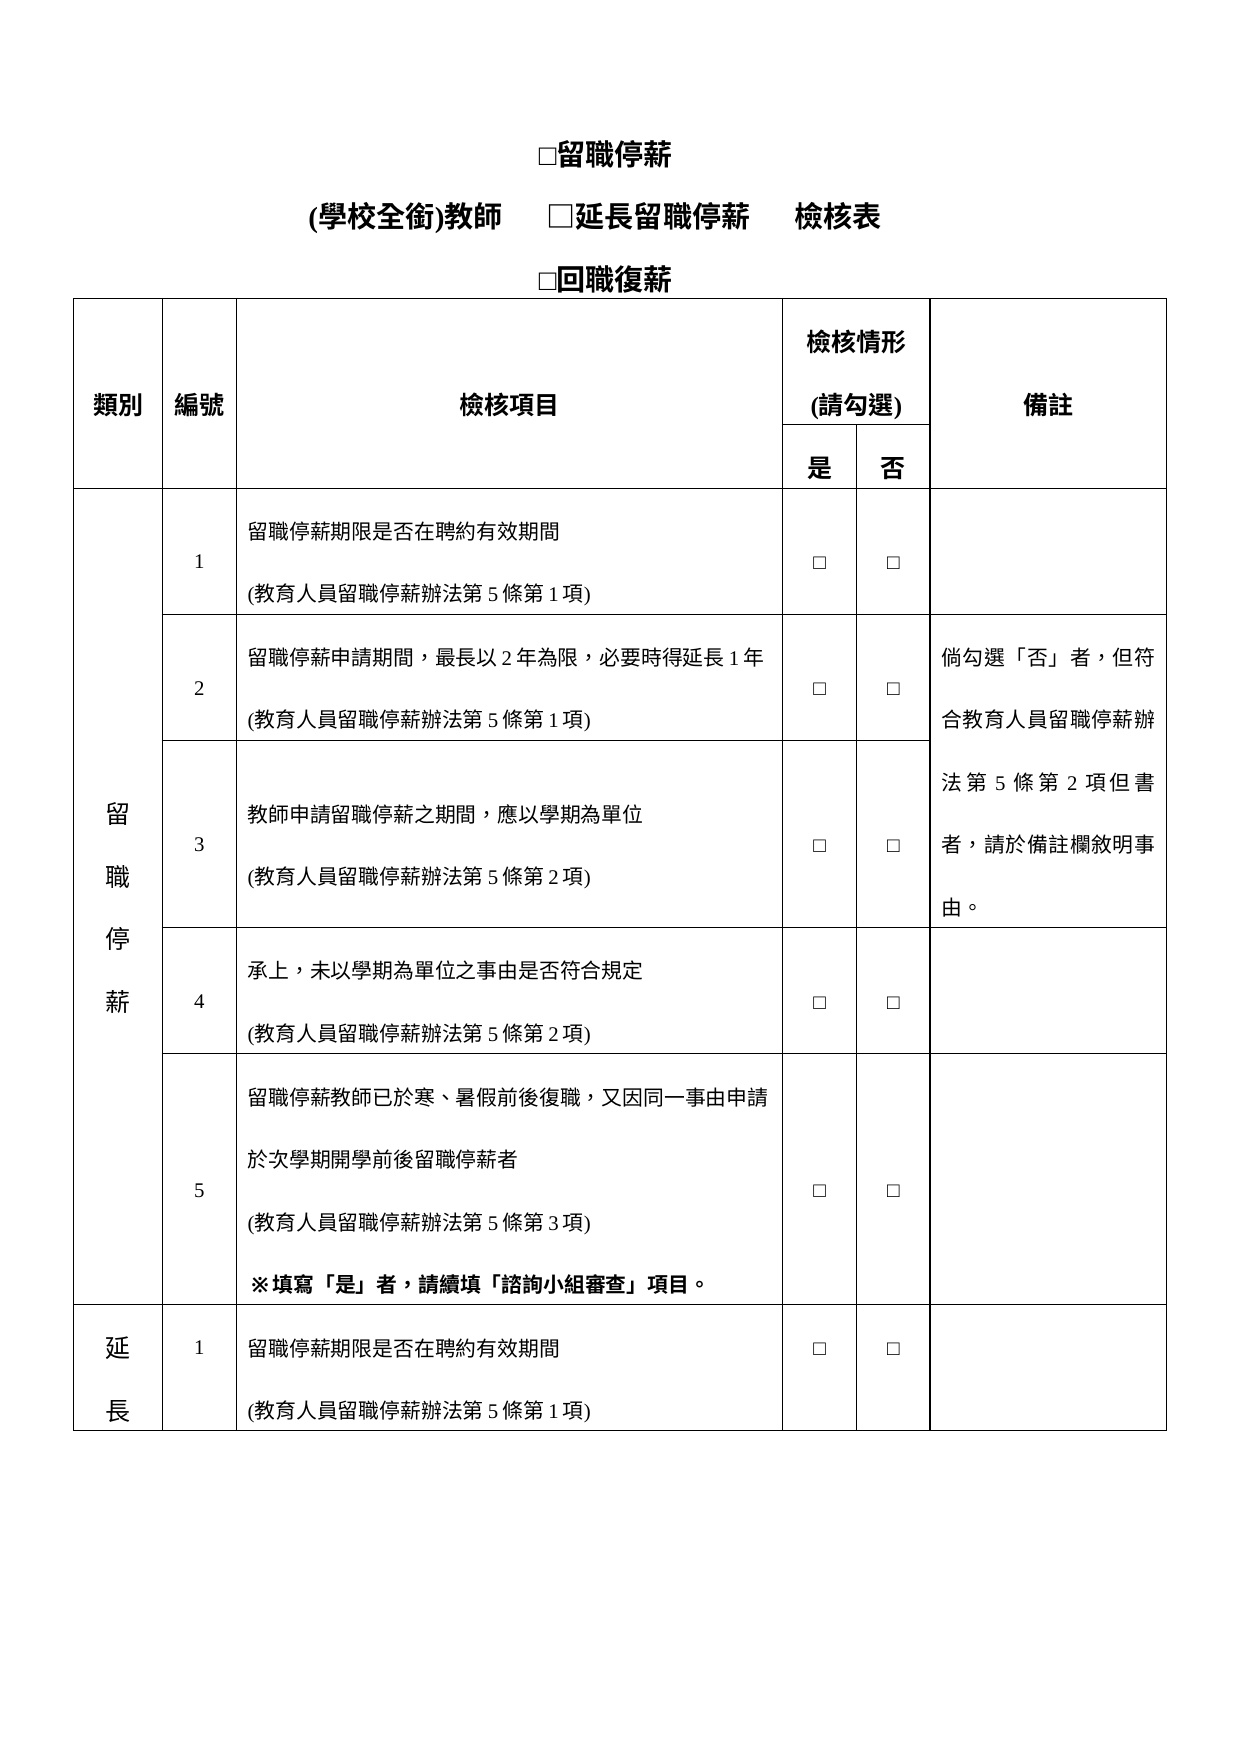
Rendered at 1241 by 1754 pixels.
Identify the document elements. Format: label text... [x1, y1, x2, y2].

table_cell 否 [857, 425, 929, 488]
table_cell [931, 489, 1166, 614]
table_cell 倘勾選「否」者，但符合教育人員留職停薪辦法第5條第2項但書者，請於備註欄敘明事由。 [931, 615, 1166, 927]
table_cell □ [857, 928, 929, 1053]
text □留職停薪 [531, 111, 1122, 173]
table_cell 留職停薪期限是否在聘約有效期間 (教育人員留職停薪辦法第5條第1項) [237, 489, 782, 614]
table_cell 是 [783, 425, 856, 488]
table_header 類別 [74, 299, 162, 488]
table_cell □ [857, 741, 929, 927]
table_header 檢核項目 [237, 299, 782, 488]
table_cell □ [783, 615, 856, 740]
table_cell □ [783, 1305, 856, 1430]
table_cell □ [857, 1305, 929, 1430]
table_cell 留 職 停 薪 [74, 489, 162, 1304]
table_cell [931, 928, 1166, 1053]
table_cell 1 [163, 1305, 236, 1430]
table_cell 1 [163, 489, 236, 614]
table_cell □ [857, 1054, 929, 1304]
table_cell 承上，未以學期為單位之事由是否符合規定 (教育人員留職停薪辦法第5條第2項) [237, 928, 782, 1053]
table_cell [931, 1305, 1166, 1430]
table_cell □ [783, 741, 856, 927]
table_header 編號 [163, 299, 236, 488]
table_cell 留職停薪教師已於寒、暑假前後復職，又因同一事由申請於次學期開學前後留職停薪者 (教育人員留職停薪辦法第5條第3項) ※填寫「是」者，請續填「諮詢小組審查」項目。 [237, 1054, 782, 1304]
table_cell □ [857, 615, 929, 740]
table_cell [931, 1054, 1166, 1304]
table_cell 4 [163, 928, 236, 1053]
table_cell 留職停薪期限是否在聘約有效期間 (教育人員留職停薪辦法第5條第1項) [237, 1305, 782, 1430]
table_cell □ [857, 489, 929, 614]
table_cell 教師申請留職停薪之期間，應以學期為單位 (教育人員留職停薪辦法第5條第2項) [237, 741, 782, 927]
table_cell □ [783, 489, 856, 614]
table_cell □ [783, 1054, 856, 1304]
table_header 備註 [931, 299, 1166, 488]
table_cell 留職停薪申請期間，最長以2年為限，必要時得延長1年 (教育人員留職停薪辦法第5條第1項) [237, 615, 782, 740]
table_cell 2 [163, 615, 236, 740]
table_cell 延長 [74, 1305, 162, 1430]
table_cell 3 [163, 741, 236, 927]
text □回職復薪 [531, 236, 1122, 298]
table_cell 5 [163, 1054, 236, 1304]
table_cell □ [783, 928, 856, 1053]
table_header 檢核情形 (請勾選) [783, 299, 929, 424]
text (學校全銜)教師 □延長留職停薪 檢核表 [308, 173, 1122, 236]
